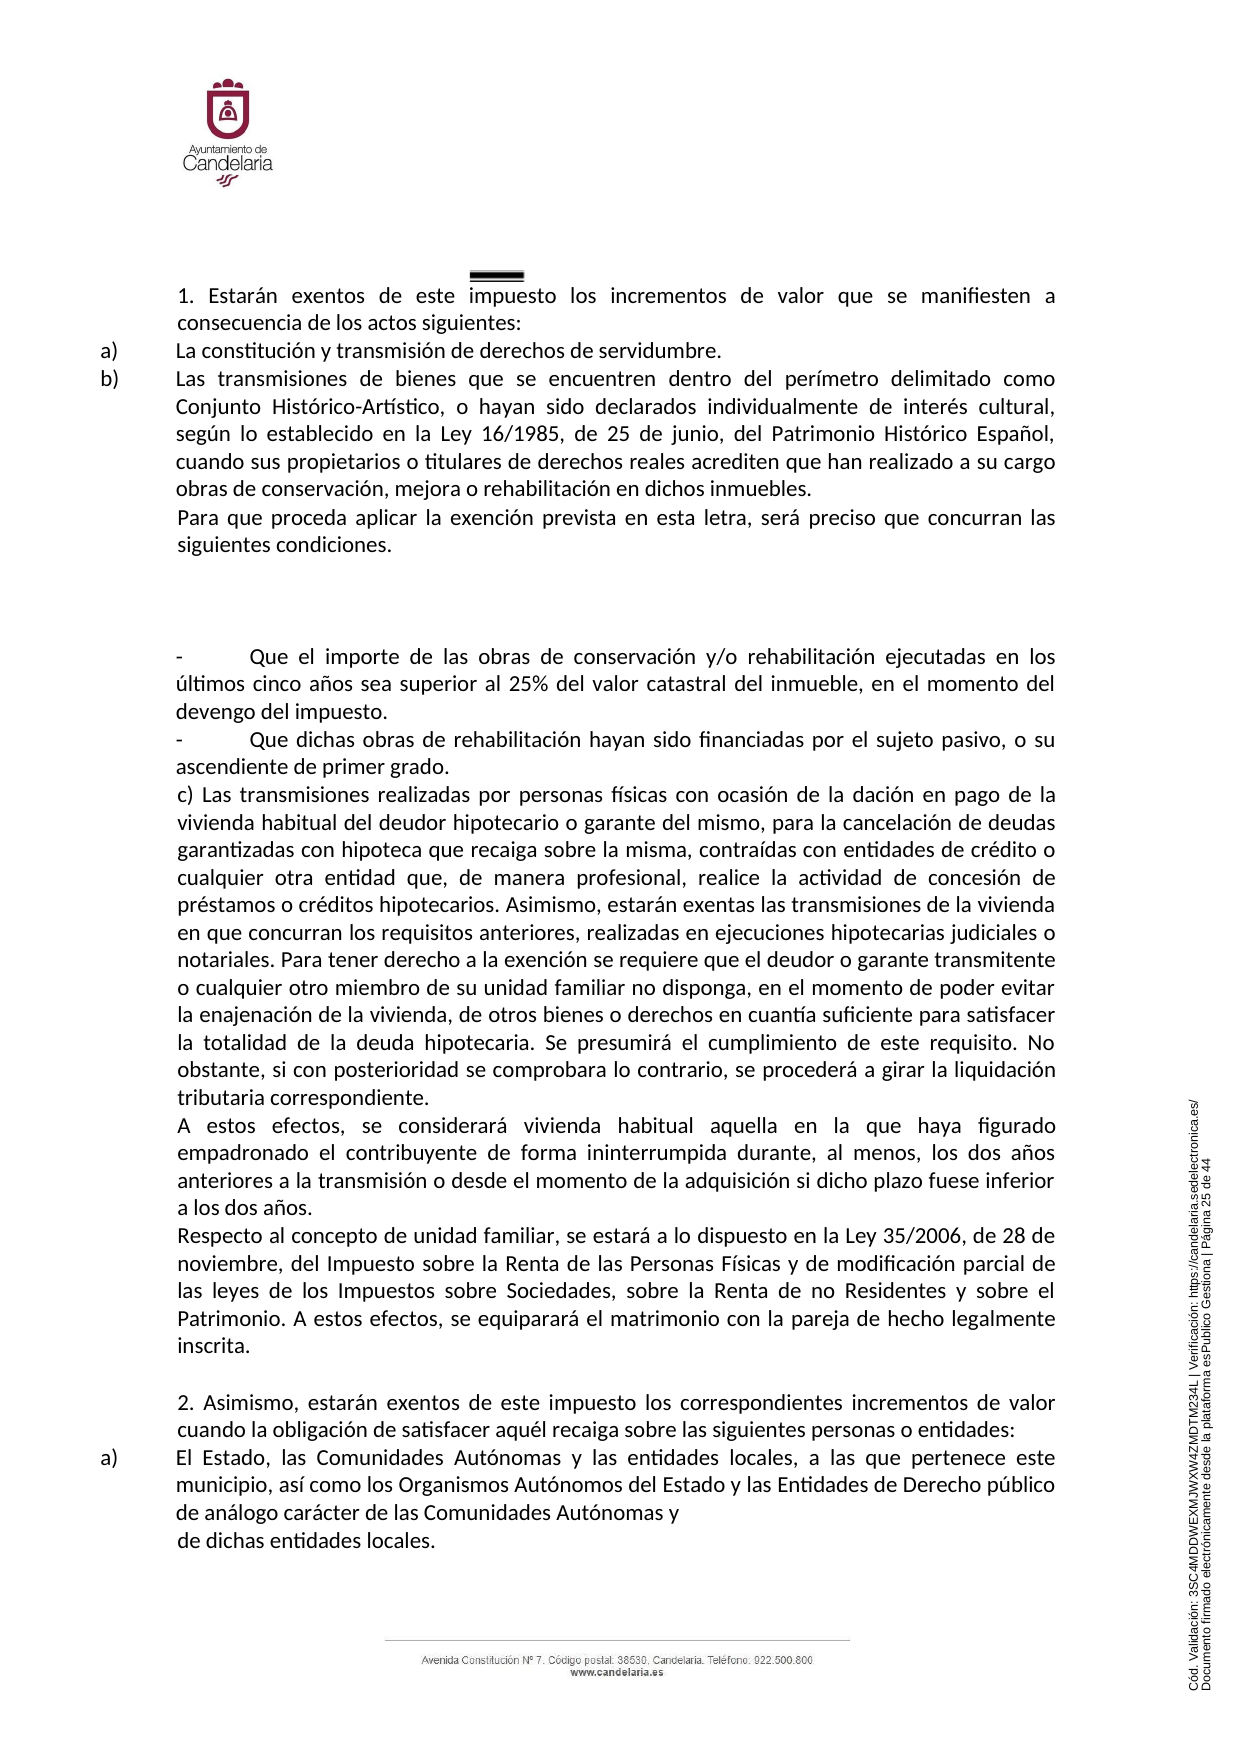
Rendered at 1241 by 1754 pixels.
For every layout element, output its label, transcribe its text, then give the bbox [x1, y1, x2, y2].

list Que dichas obras de rehabilitación hayan sido financiadas por el sujeto pasivo, o su ascendiente de primer grado. [176, 726, 1057, 780]
text Respecto al concepto de unidad familiar, se estará a lo dispuesto en la Ley 35/2006, de 28 de noviembre, del Impuesto sobre la Renta de las Personas Físicas y de modificación parcial de las leyes de los Impuestos sobre Sociedades, sobre la Renta de no Residentes y sobre el Patrimonio. A estos efectos, se equiparará el matrimonio con la pareja de hecho legalmente inscrita. [177, 1222, 1057, 1359]
text c) Las transmisiones realizadas por personas físicas con ocasión de la dación en pago de la vivienda habitual del deudor hipotecario o garante del mismo, para la cancelación de deudas garantizadas con hipoteca que recaiga sobre la misma, contraídas con entidades de crédito o cualquier otra entidad que, de manera profesional, realice la actividad de concesión de préstamos o créditos hipotecarios. Asimismo, estarán exentas las transmisiones de la vivienda en que concurran los requisitos anteriores, realizadas en ejecuciones hipotecarias judiciales o notariales. Para tener derecho a la exención se requiere que el deudor o garante transmitente o cualquier otro miembro de su unidad familiar no disponga, en el momento de poder evitar la enajenación de la vivienda, de otros bienes o derechos en cuantía suficiente para satisfacer la totalidad de la deuda hipotecaria. Se presumirá el cumplimiento de este requisito. No obstante, si con posterioridad se comprobara lo contrario, se procederá a girar la liquidación tributaria correspondiente. [177, 781, 1057, 1111]
list La constitución y transmisión de derechos de servidumbre. [100, 337, 1057, 364]
text Para que proceda aplicar la exención prevista en esta letra, será preciso que concurran las siguientes condiciones. [177, 503, 1057, 558]
list El Estado, las Comunidades Autónomas y las entidades locales, a las que pertenece este municipio, así como los Organismos Autónomos del Estado y las Entidades de Derecho público de análogo carácter de las Comunidades Autónomas y [100, 1443, 1057, 1526]
text de dichas entidades locales. [177, 1527, 1057, 1554]
text 1. Estarán exentos de este impuesto los incrementos de valor que se manifiesten a consecuencia de los actos siguientes: [177, 281, 1057, 336]
text A estos efectos, se considerará vivienda habitual aquella en la que haya figurado empadronado el contribuyente de forma ininterrumpida durante, al menos, los dos años anteriores a la transmisión o desde el momento de la adquisición si dicho plazo fuese inferior a los dos años. [177, 1112, 1057, 1221]
list Las transmisiones de bienes que se encuentren dentro del perímetro delimitado como Conjunto Histórico-Artístico, o hayan sido declarados individualmente de interés cultural, según lo establecido en la Ley 16/1985, de 25 de junio, del Patrimonio Histórico Español, cuando sus propietarios o titulares de derechos reales acrediten que han realizado a su cargo obras de conservación, mejora o rehabilitación en dichos inmuebles. [100, 365, 1057, 502]
text 2. Asimismo, estarán exentos de este impuesto los correspondientes incrementos de valor cuando la obligación de satisfacer aquél recaiga sobre las siguientes personas o entidades: [177, 1388, 1057, 1443]
list Que el importe de las obras de conservación y/o rehabilitación ejecutadas en los últimos cinco años sea superior al 25% del valor catastral del inmueble, en el momento del devengo del impuesto. [176, 642, 1057, 725]
